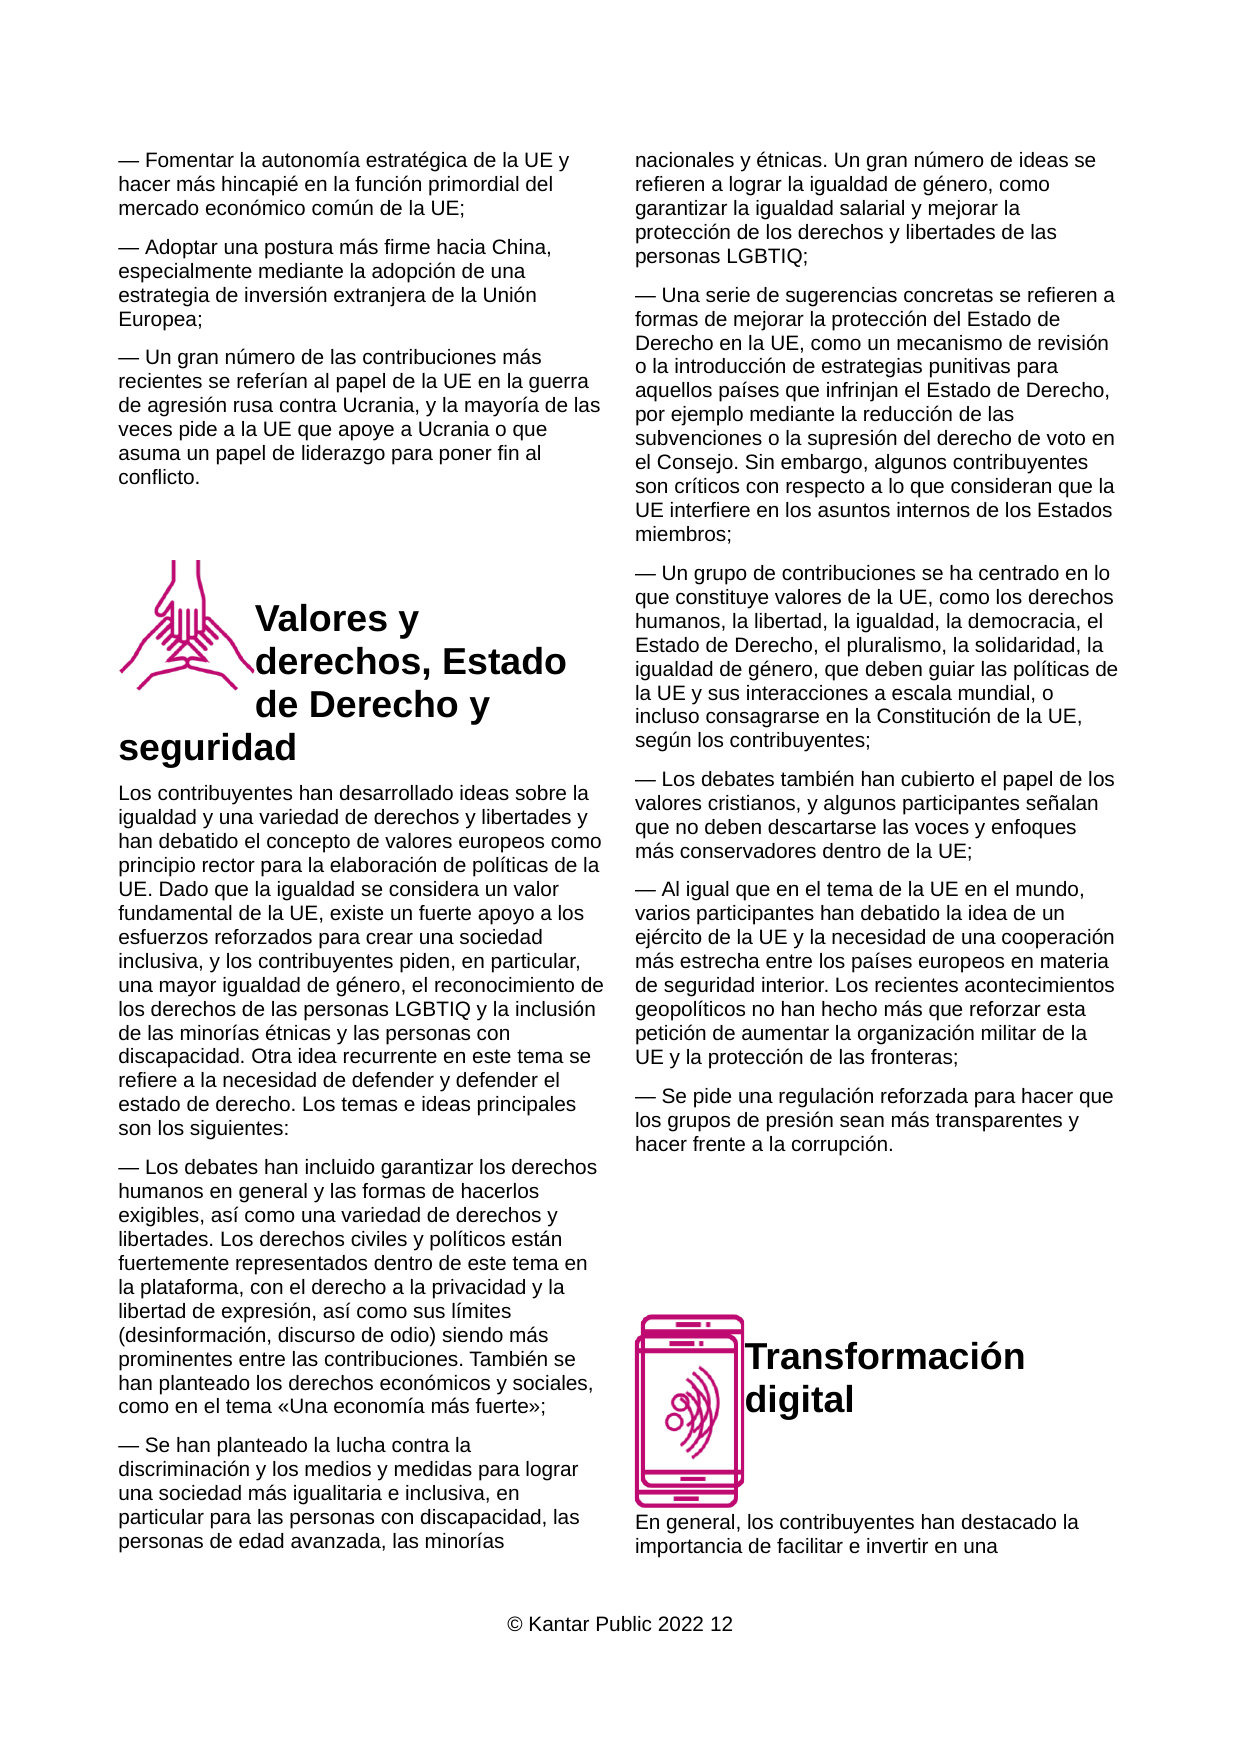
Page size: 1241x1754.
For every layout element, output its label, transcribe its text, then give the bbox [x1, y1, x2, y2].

text Los contribuyentes han desarrollado ideas sobre la igualdad y una variedad de derechos y libertades y han debatido el concepto de valores europeos como principio rector para la elaboración de políticas de la UE. Dado que la igualdad se considera un valor fundamental de la UE, existe un fuerte apoyo a los esfuerzos reforzados para crear una sociedad inclusiva, y los contribuyentes piden, en particular, una mayor igualdad de género, el reconocimiento de los derechos de las personas LGBTIQ y la inclusión de las minorías étnicas y las personas con discapacidad. Otra idea recurrente en este tema se refiere a la necesidad de defender y defender el estado de derecho. Los temas e ideas principales son los siguientes: [118, 781, 605, 1140]
subtitle Transformación digital [745, 1334, 1122, 1420]
text — Una serie de sugerencias concretas se refieren a formas de mejorar la protección del Estado de Derecho en la UE, como un mecanismo de revisión o la introducción de estrategias punitivas para aquellos países que infrinjan el Estado de Derecho, por ejemplo mediante la reducción de las subvenciones o la supresión del derecho de voto en el Consejo. Sin embargo, algunos contribuyentes son críticos con respecto a lo que consideran que la UE interfiere en los asuntos internos de los Estados miembros; [635, 282, 1122, 546]
subtitle Valores y derechos, Estado de Derecho y seguridad [118, 596, 605, 768]
picture [634, 1314, 745, 1508]
text — Se pide una regulación reforzada para hacer que los grupos de presión sean más transparentes y hacer frente a la corrupción. [635, 1083, 1122, 1155]
text En general, los contribuyentes han destacado la importancia de facilitar e invertir en una [635, 1510, 1122, 1558]
text — Adoptar una postura más firme hacia China, especialmente mediante la adopción de una estrategia de inversión extranjera de la Unión Europea; [118, 234, 605, 330]
text — Los debates también han cubierto el papel de los valores cristianos, y algunos participantes señalan que no deben descartarse las voces y enfoques más conservadores dentro de la UE; [635, 767, 1122, 863]
text nacionales y étnicas. Un gran número de ideas se refieren a lograr la igualdad de género, como garantizar la igualdad salarial y mejorar la protección de los derechos y libertades de las personas LGBTIQ; [635, 148, 1122, 268]
text — Un grupo de contribuciones se ha centrado en lo que constituye valores de la UE, como los derechos humanos, la libertad, la igualdad, la democracia, el Estado de Derecho, el pluralismo, la solidaridad, la igualdad de género, que deben guiar las políticas de la UE y sus interacciones a escala mundial, o incluso consagrarse en la Constitución de la UE, según los contribuyentes; [635, 561, 1122, 752]
picture [119, 560, 255, 691]
text — Se han planteado la lucha contra la discriminación y los medios y medidas para lograr una sociedad más igualitaria e inclusiva, en particular para las personas con discapacidad, las personas de edad avanzada, las minorías [118, 1433, 605, 1553]
text — Al igual que en el tema de la UE en el mundo, varios participantes han debatido la idea de un ejército de la UE y la necesidad de una cooperación más estrecha entre los países europeos en materia de seguridad interior. Los recientes acontecimientos geopolíticos no han hecho más que reforzar esta petición de aumentar la organización militar de la UE y la protección de las fronteras; [635, 877, 1122, 1069]
text — Fomentar la autonomía estratégica de la UE y hacer más hincapié en la función primordial del mercado económico común de la UE; [118, 148, 605, 220]
text — Los debates han incluido garantizar los derechos humanos en general y las formas de hacerlos exigibles, así como una variedad de derechos y libertades. Los derechos civiles y políticos están fuertemente representados dentro de este tema en la plataforma, con el derecho a la privacidad y la libertad de expresión, así como sus límites (desinformación, discurso de odio) siendo más prominentes entre las contribuciones. También se han planteado los derechos económicos y sociales, como en el tema «Una economía más fuerte»; [118, 1155, 605, 1418]
text — Un gran número de las contribuciones más recientes se referían al papel de la UE en la guerra de agresión rusa contra Ucrania, y la mayoría de las veces pide a la UE que apoye a Ucrania o que asuma un papel de liderazgo para poner fin al conflicto. [118, 345, 605, 489]
